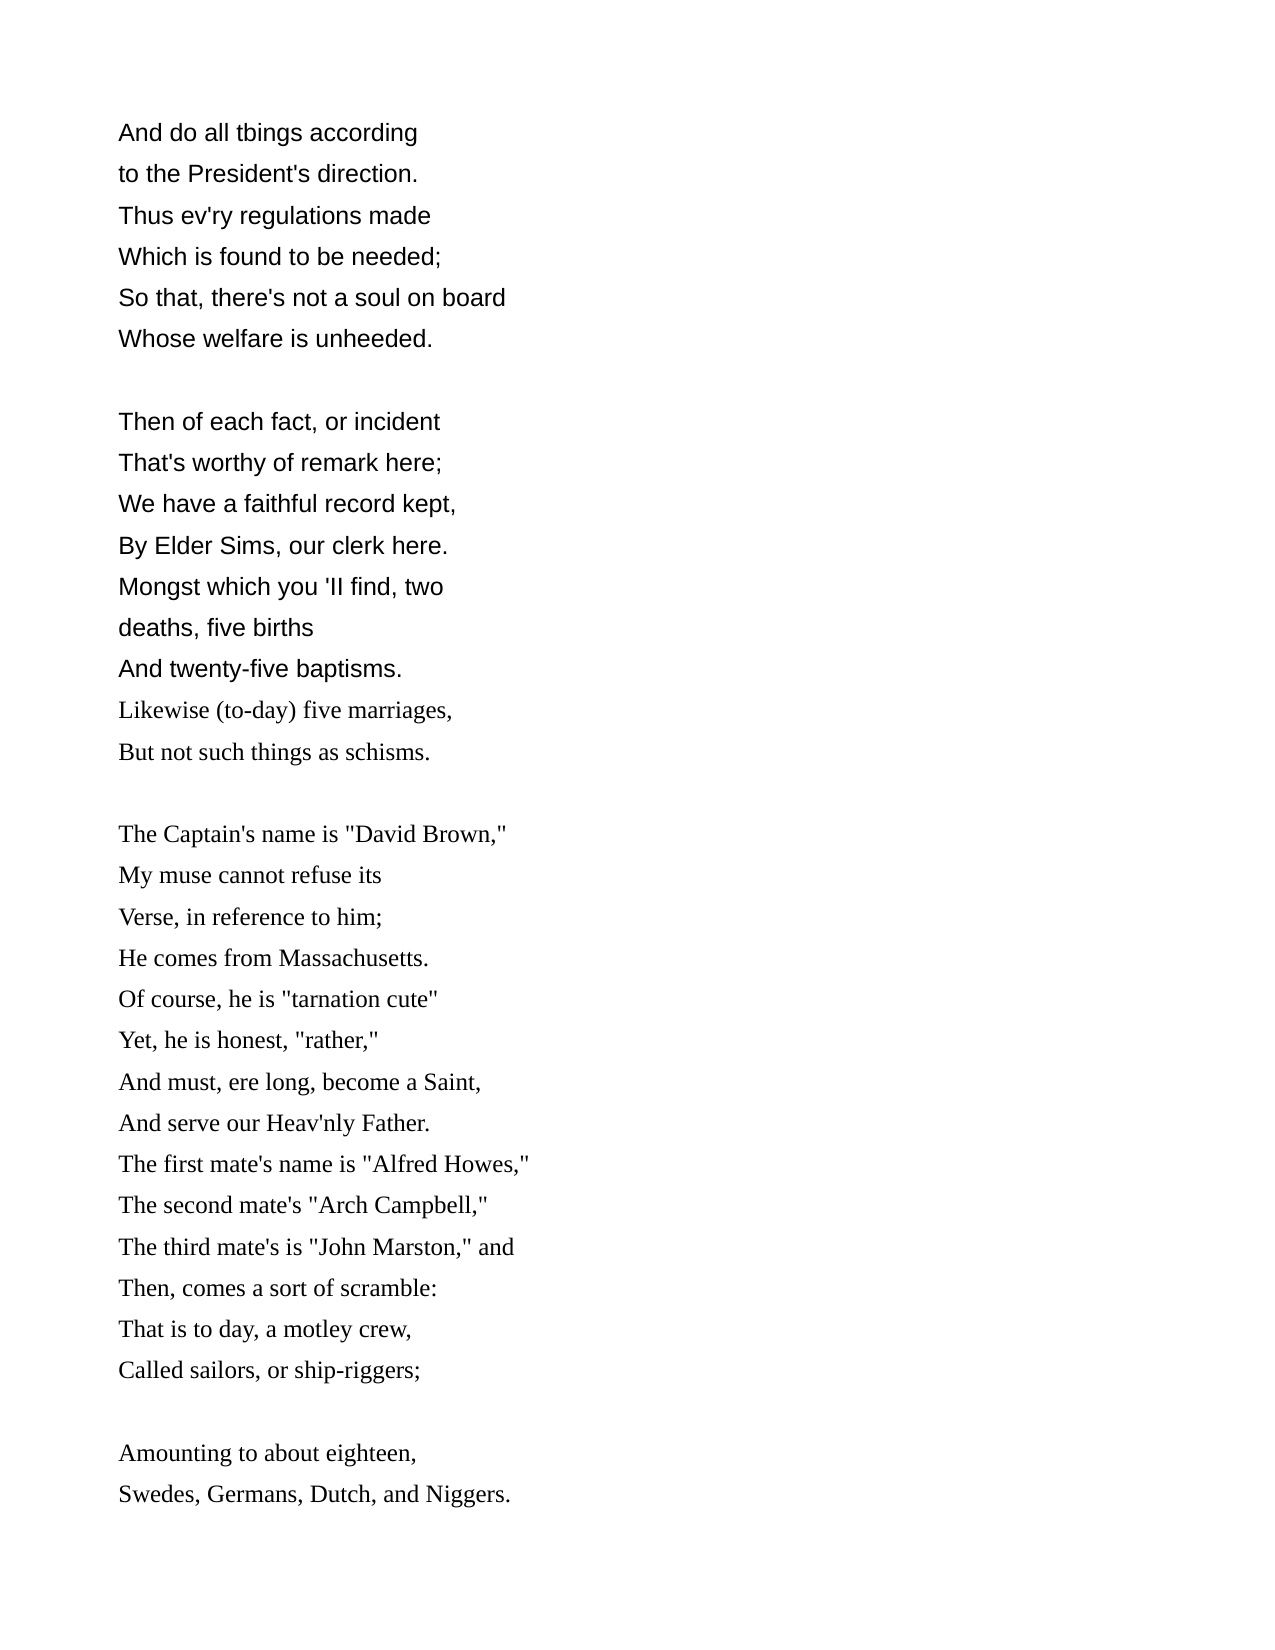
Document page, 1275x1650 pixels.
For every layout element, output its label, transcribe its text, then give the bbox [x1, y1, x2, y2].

text to the President's direction. [118, 159, 1157, 188]
text We have a faithful record kept, [118, 489, 1157, 518]
text He comes from Massachusetts. [118, 943, 1157, 972]
text Swedes, Germans, Dutch, and Niggers. [118, 1479, 1157, 1508]
text And do all tbings according [118, 118, 1157, 147]
text Then of each fact, or incident [118, 407, 1157, 436]
text Then, comes a sort of scramble: [118, 1273, 1157, 1302]
text Yet, he is honest, "rather," [118, 1026, 1157, 1054]
text And serve our Heav'nly Father. [118, 1108, 1157, 1137]
text By Elder Sims, our clerk here. [118, 531, 1157, 559]
text And must, ere long, become a Saint, [118, 1067, 1157, 1096]
text But not such things as schisms. [118, 737, 1157, 766]
text The second mate's "Arch Campbell," [118, 1191, 1157, 1219]
text So that, there's not a soul on board [118, 283, 1157, 312]
text Whose welfare is unheeded. [118, 324, 1157, 353]
text Which is found to be needed; [118, 242, 1157, 271]
text Thus ev'ry regulations made [118, 201, 1157, 229]
text The third mate's is "John Marston," and [118, 1232, 1157, 1261]
text My muse cannot refuse its [118, 861, 1157, 889]
text The Captain's name is "David Brown," [118, 819, 1157, 848]
text That's worthy of remark here; [118, 448, 1157, 477]
text Of course, he is "tarnation cute" [118, 984, 1157, 1013]
text Amounting to about eighteen, [118, 1438, 1157, 1467]
text That is to day, a motley crew, [118, 1314, 1157, 1343]
text The first mate's name is "Alfred Howes," [118, 1149, 1157, 1178]
text And twenty-five baptisms. [118, 654, 1157, 683]
text Called sailors, or ship-riggers; [118, 1356, 1157, 1384]
text Verse, in reference to him; [118, 902, 1157, 931]
text Likewise (to-day) five marriages, [118, 696, 1157, 724]
text deaths, five births [118, 613, 1157, 642]
text Mongst which you 'II find, two [118, 572, 1157, 601]
